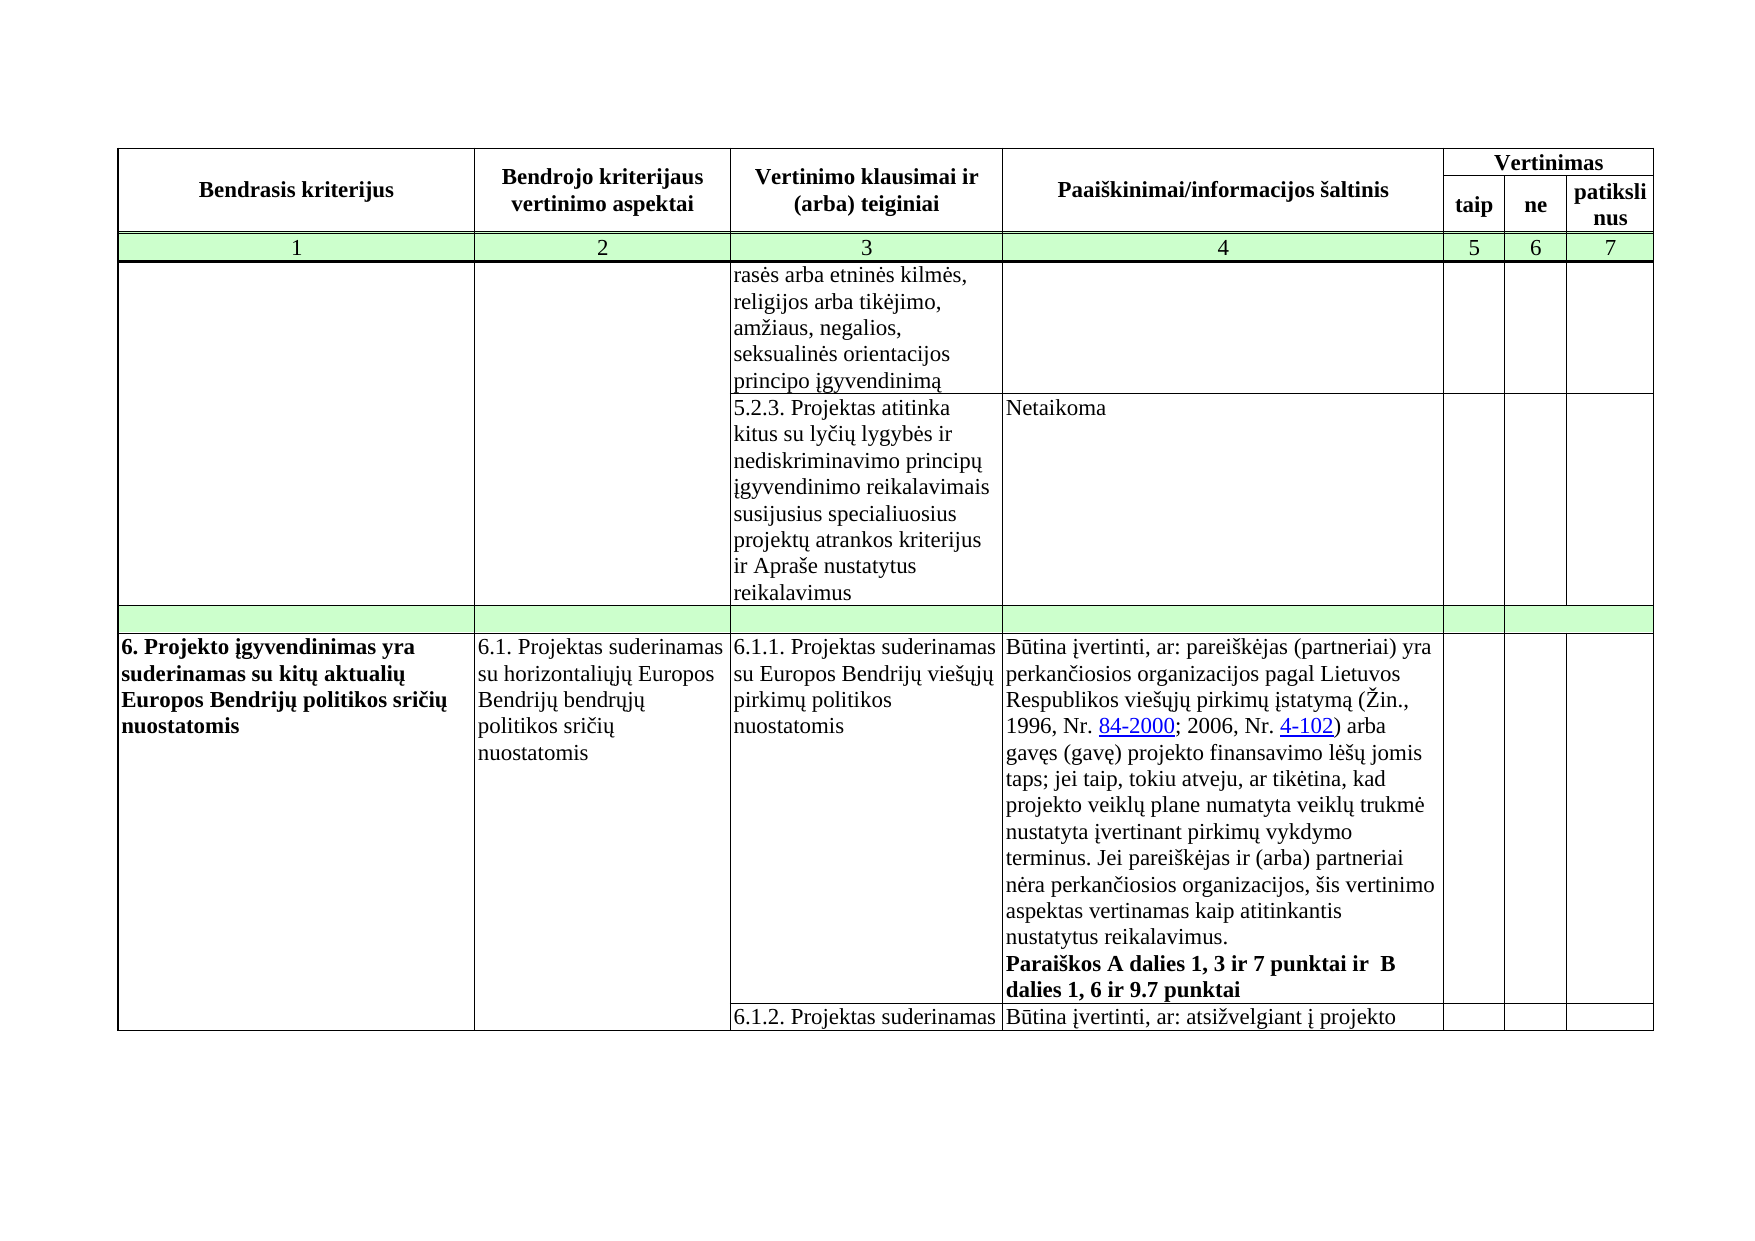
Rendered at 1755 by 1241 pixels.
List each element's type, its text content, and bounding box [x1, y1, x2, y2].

table_cell 4 [1003, 234, 1443, 260]
table_header Vertinimo klausimai ir (arba) teiginiai [731, 149, 1002, 231]
table_cell 2 [475, 234, 730, 260]
table_cell [1003, 263, 1443, 393]
table_header Paaiškinimai/informacijos šaltinis [1003, 149, 1443, 231]
table_cell [731, 606, 1002, 632]
table_cell Būtina įvertinti, ar: atsižvelgiant į projekto [1003, 1004, 1443, 1030]
table_cell [1505, 263, 1566, 393]
table_cell ne [1505, 176, 1566, 231]
table_cell [1505, 634, 1566, 1002]
table_cell [1567, 394, 1653, 605]
table_cell [1444, 1004, 1504, 1030]
table_cell [1567, 634, 1653, 1002]
table_cell [119, 606, 474, 632]
table_cell [1505, 394, 1566, 605]
table_cell [1505, 1004, 1566, 1030]
table_cell [475, 606, 730, 632]
table_cell 6.1.2. Projektas suderinamas [731, 1004, 1002, 1030]
table_cell [1567, 263, 1653, 393]
table_header Vertinimas [1444, 149, 1653, 175]
table_cell [1003, 606, 1443, 632]
table_cell 5.2.3. Projektas atitinka kitus su lyčių lygybės ir nediskriminavimo principų įgyvendinimo reikalavimais susijusius specialiuosius projektų atrankos kriterijus ir Apraše nustatytus reikalavimus [731, 394, 1002, 605]
table_cell 6. Projekto įgyvendinimas yra suderinamas su kitų aktualių Europos Bendrijų politikos sričių nuostatomis [119, 634, 474, 1030]
table_cell Būtina įvertinti, ar: pareiškėjas (partneriai) yra perkančiosios organizacijos pagal Lietuvos Respublikos viešųjų pirkimų įstatymą (Žin., 1996, Nr. 84-2000; 2006, Nr. 4-102) arba gavęs (gavę) projekto finansavimo lėšų jomis taps; jei taip, tokiu atveju, ar tikėtina, kad projekto veiklų plane numatyta veiklų trukmė nustatyta įvertinant pirkimų vykdymo terminus. Jei pareiškėjas ir (arba) partneriai nėra perkančiosios organizacijos, šis vertinimo aspektas vertinamas kaip atitinkantis nustatytus reikalavimus. Paraiškos A dalies 1, 3 ir 7 punktai ir B dalies 1, 6 ir 9.7 punktai [1003, 634, 1443, 1002]
table_cell 6.1.1. Projektas suderinamas su Europos Bendrijų viešųjų pirkimų politikos nuostatomis [731, 634, 1002, 1002]
table_header Bendrasis kriterijus [119, 149, 474, 231]
table_cell 6.1. Projektas suderinamas su horizontaliųjų Europos Bendrijų bendrųjų politikos sričių nuostatomis [475, 634, 730, 1030]
table_cell 1 [119, 234, 474, 260]
table_cell 6 [1505, 234, 1566, 260]
table_cell [119, 263, 474, 605]
table_cell patikslinus [1567, 176, 1653, 231]
table_header Bendrojo kriterijaus vertinimo aspektai [475, 149, 730, 231]
table_cell taip [1444, 176, 1504, 231]
table_cell [1444, 606, 1504, 632]
table_cell Netaikoma [1003, 394, 1443, 605]
table_cell [475, 263, 730, 605]
table_cell [1444, 263, 1504, 393]
table_cell 5 [1444, 234, 1504, 260]
table_cell 3 [731, 234, 1002, 260]
table_cell [1444, 634, 1504, 1002]
table_cell [1444, 394, 1504, 605]
table_cell rasės arba etninės kilmės, religijos arba tikėjimo, amžiaus, negalios, seksualinės orientacijos principo įgyvendinimą [731, 263, 1002, 393]
table_cell [1567, 1004, 1653, 1030]
table_cell [1505, 606, 1653, 632]
table_cell 7 [1567, 234, 1653, 260]
